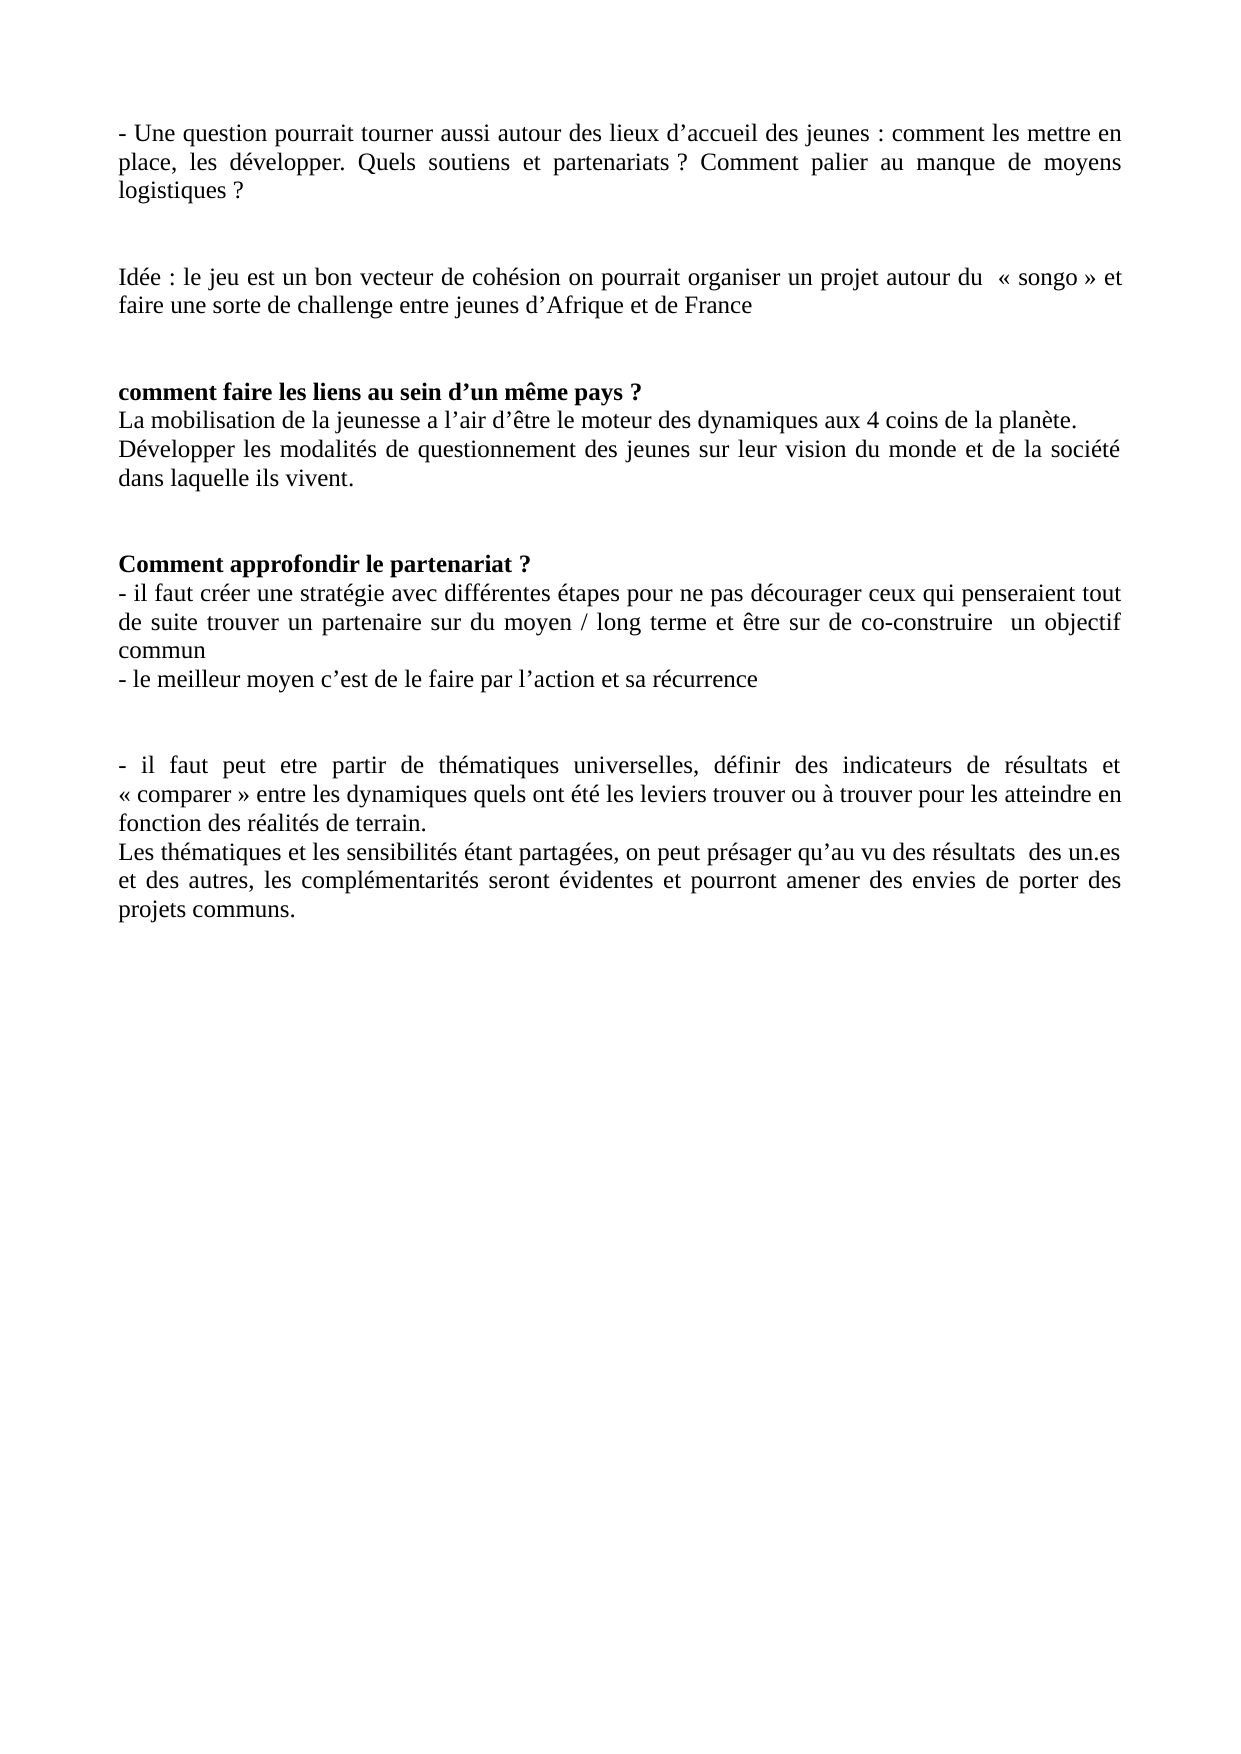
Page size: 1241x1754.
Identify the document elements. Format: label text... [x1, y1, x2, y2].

text - il faut créer une stratégie avec différentes étapes pour ne pas décourager ceux qui penseraient tout de suite trouver un partenaire sur du moyen / long terme et être sur de co-construire un objectif commun [118, 578, 1122, 664]
text Développer les modalités de questionnement des jeunes sur leur vision du monde et de la société dans laquelle ils vivent. [118, 434, 1122, 492]
text Idée : le jeu est un bon vecteur de cohésion on pourrait organiser un projet autour du « songo » et faire une sorte de challenge entre jeunes d’Afrique et de France [118, 262, 1122, 319]
text - le meilleur moyen c’est de le faire par l’action et sa récurrence [118, 664, 1122, 693]
text La mobilisation de la jeunesse a l’air d’être le moteur des dynamiques aux 4 coins de la planète. [118, 406, 1122, 434]
text Comment approfondir le partenariat ? [118, 549, 1122, 578]
text - Une question pourrait tourner aussi autour des lieux d’accueil des jeunes : comment les mettre en place, les développer. Quels soutiens et partenariats ? Comment palier au manque de moyens logistiques ? [118, 118, 1122, 204]
text - il faut peut etre partir de thématiques universelles, définir des indicateurs de résultats et « comparer » entre les dynamiques quels ont été les leviers trouver ou à trouver pour les atteindre en fonction des réalités de terrain. [118, 751, 1122, 837]
text Les thématiques et les sensibilités étant partagées, on peut présager qu’au vu des résultats des un.es et des autres, les complémentarités seront évidentes et pourront amener des envies de porter des projets communs. [118, 837, 1122, 923]
text comment faire les liens au sein d’un même pays ? [118, 377, 1122, 406]
